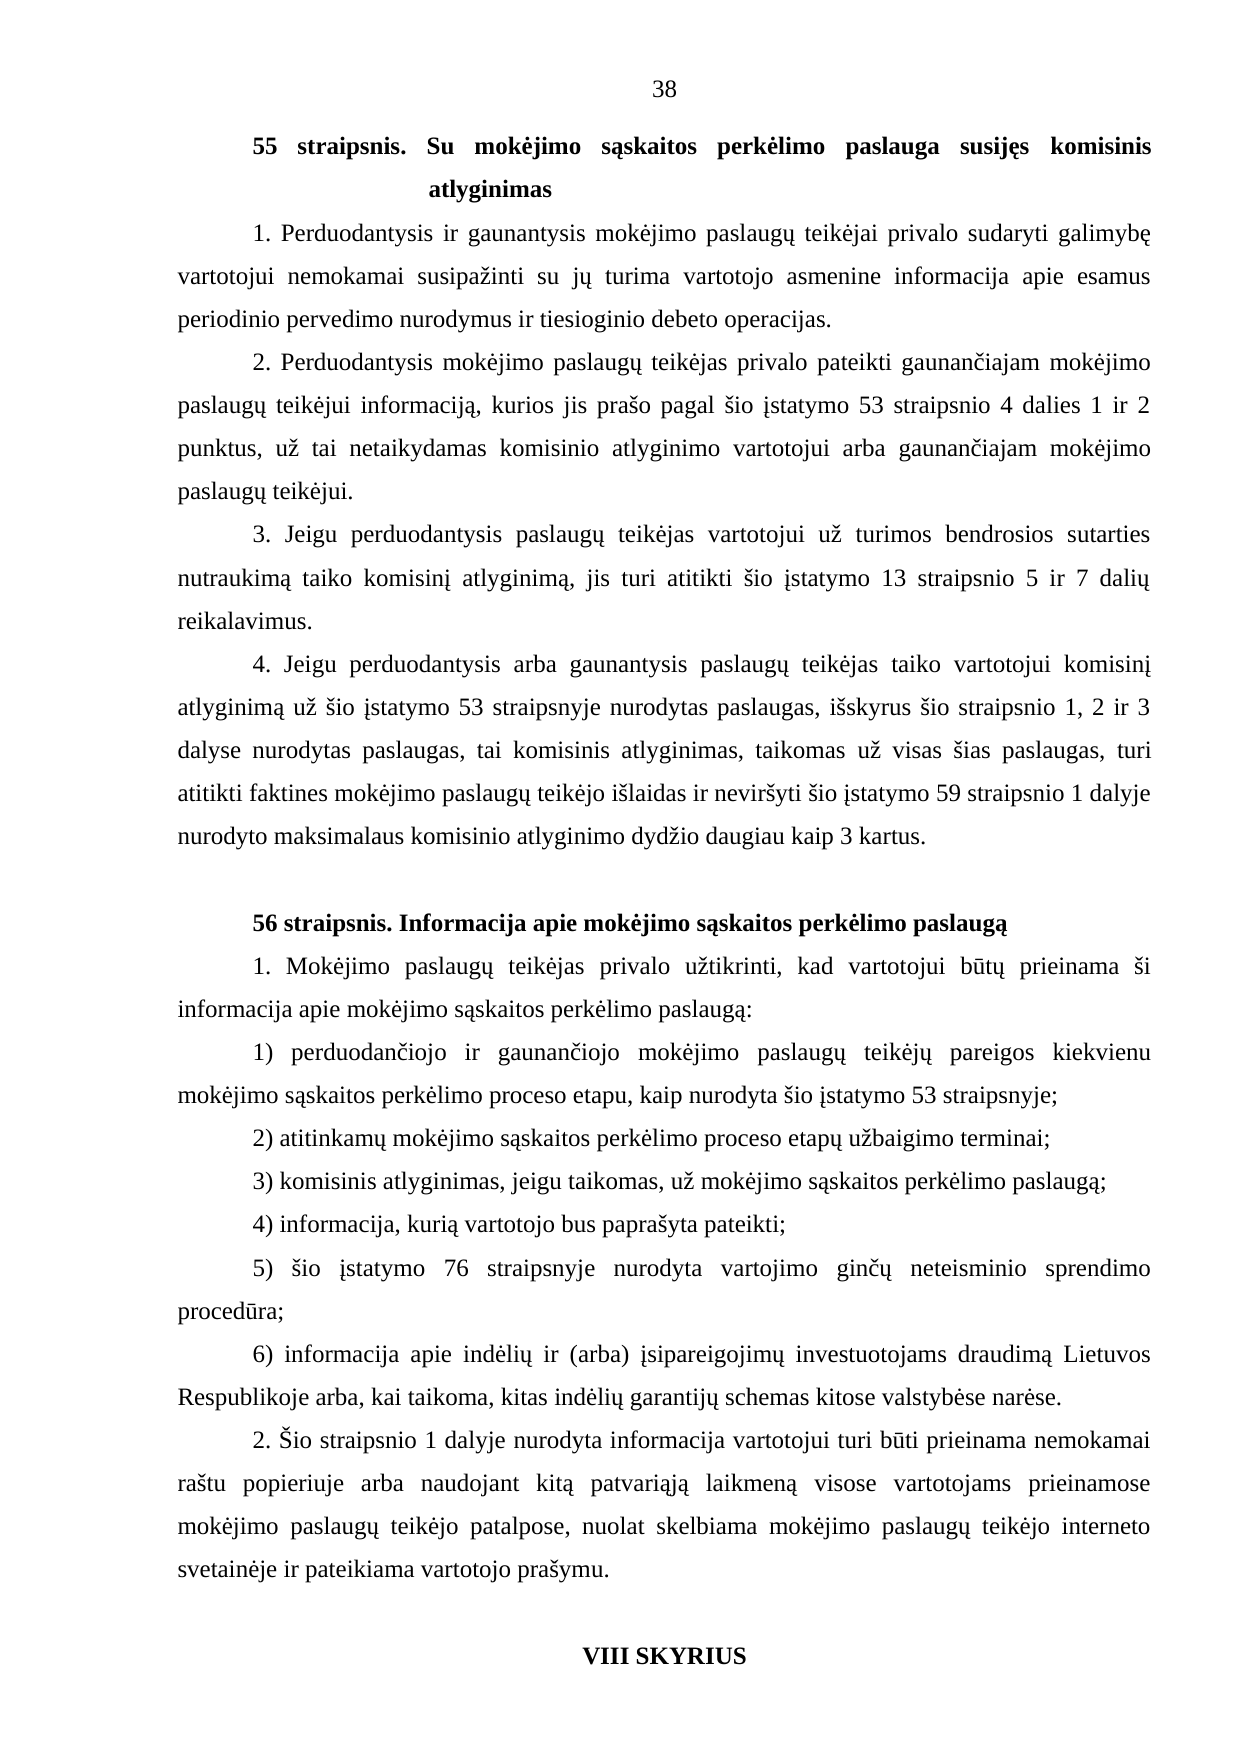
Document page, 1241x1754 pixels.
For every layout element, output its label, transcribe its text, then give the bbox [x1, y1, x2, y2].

text VIII SKYRIUS [177, 1641, 1152, 1669]
text 4) informacija, kurią vartotojo bus paprašyta pateikti; [177, 1209, 1152, 1238]
text 55 straipsnis. Su mokėjimo sąskaitos perkėlimo paslauga susijęs komisinis atlyginimas [252, 131, 1152, 203]
text 4. Jeigu perduodantysis arba gaunantysis paslaugų teikėjas taiko vartotojui komisinį atlyginimą už šio įstatymo 53 straipsnyje nurodytas paslaugas, išskyrus šio straipsnio 1, 2 ir 3 dalyse nurodytas paslaugas, tai komisinis atlyginimas, taikomas už visas šias paslaugas, turi atitikti faktines mokėjimo paslaugų teikėjo išlaidas ir neviršyti šio įstatymo 59 straipsnio 1 dalyje nurodyto maksimalaus komisinio atlyginimo dydžio daugiau kaip 3 kartus. [177, 649, 1152, 850]
text 56 straipsnis. Informacija apie mokėjimo sąskaitos perkėlimo paslaugą [177, 908, 1152, 936]
text 3. Jeigu perduodantysis paslaugų teikėjas vartotojui už turimos bendrosios sutarties nutraukimą taiko komisinį atlyginimą, jis turi atitikti šio įstatymo 13 straipsnio 5 ir 7 dalių reikalavimus. [177, 519, 1152, 634]
text 1) perduodančiojo ir gaunančiojo mokėjimo paslaugų teikėjų pareigos kiekvienu mokėjimo sąskaitos perkėlimo proceso etapu, kaip nurodyta šio įstatymo 53 straipsnyje; [177, 1037, 1152, 1109]
text 2. Perduodantysis mokėjimo paslaugų teikėjas privalo pateikti gaunančiajam mokėjimo paslaugų teikėjui informaciją, kurios jis prašo pagal šio įstatymo 53 straipsnio 4 dalies 1 ir 2 punktus, už tai netaikydamas komisinio atlyginimo vartotojui arba gaunančiajam mokėjimo paslaugų teikėjui. [177, 347, 1152, 505]
text 6) informacija apie indėlių ir (arba) įsipareigojimų investuotojams draudimą Lietuvos Respublikoje arba, kai taikoma, kitas indėlių garantijų schemas kitose valstybėse narėse. [177, 1339, 1152, 1411]
text 1. Perduodantysis ir gaunantysis mokėjimo paslaugų teikėjai privalo sudaryti galimybę vartotojui nemokamai susipažinti su jų turima vartotojo asmenine informacija apie esamus periodinio pervedimo nurodymus ir tiesioginio debeto operacijas. [177, 218, 1152, 333]
text 2) atitinkamų mokėjimo sąskaitos perkėlimo proceso etapų užbaigimo terminai; [177, 1123, 1152, 1152]
text 3) komisinis atlyginimas, jeigu taikomas, už mokėjimo sąskaitos perkėlimo paslaugą; [177, 1166, 1152, 1195]
text 5) šio įstatymo 76 straipsnyje nurodyta vartojimo ginčų neteisminio sprendimo procedūra; [177, 1253, 1152, 1324]
text 2. Šio straipsnio 1 dalyje nurodyta informacija vartotojui turi būti prieinama nemokamai raštu popieriuje arba naudojant kitą patvariąją laikmeną visose vartotojams prieinamose mokėjimo paslaugų teikėjo patalpose, nuolat skelbiama mokėjimo paslaugų teikėjo interneto svetainėje ir pateikiama vartotojo prašymu. [177, 1425, 1152, 1583]
text 1. Mokėjimo paslaugų teikėjas privalo užtikrinti, kad vartotojui būtų prieinama ši informacija apie mokėjimo sąskaitos perkėlimo paslaugą: [177, 951, 1152, 1023]
